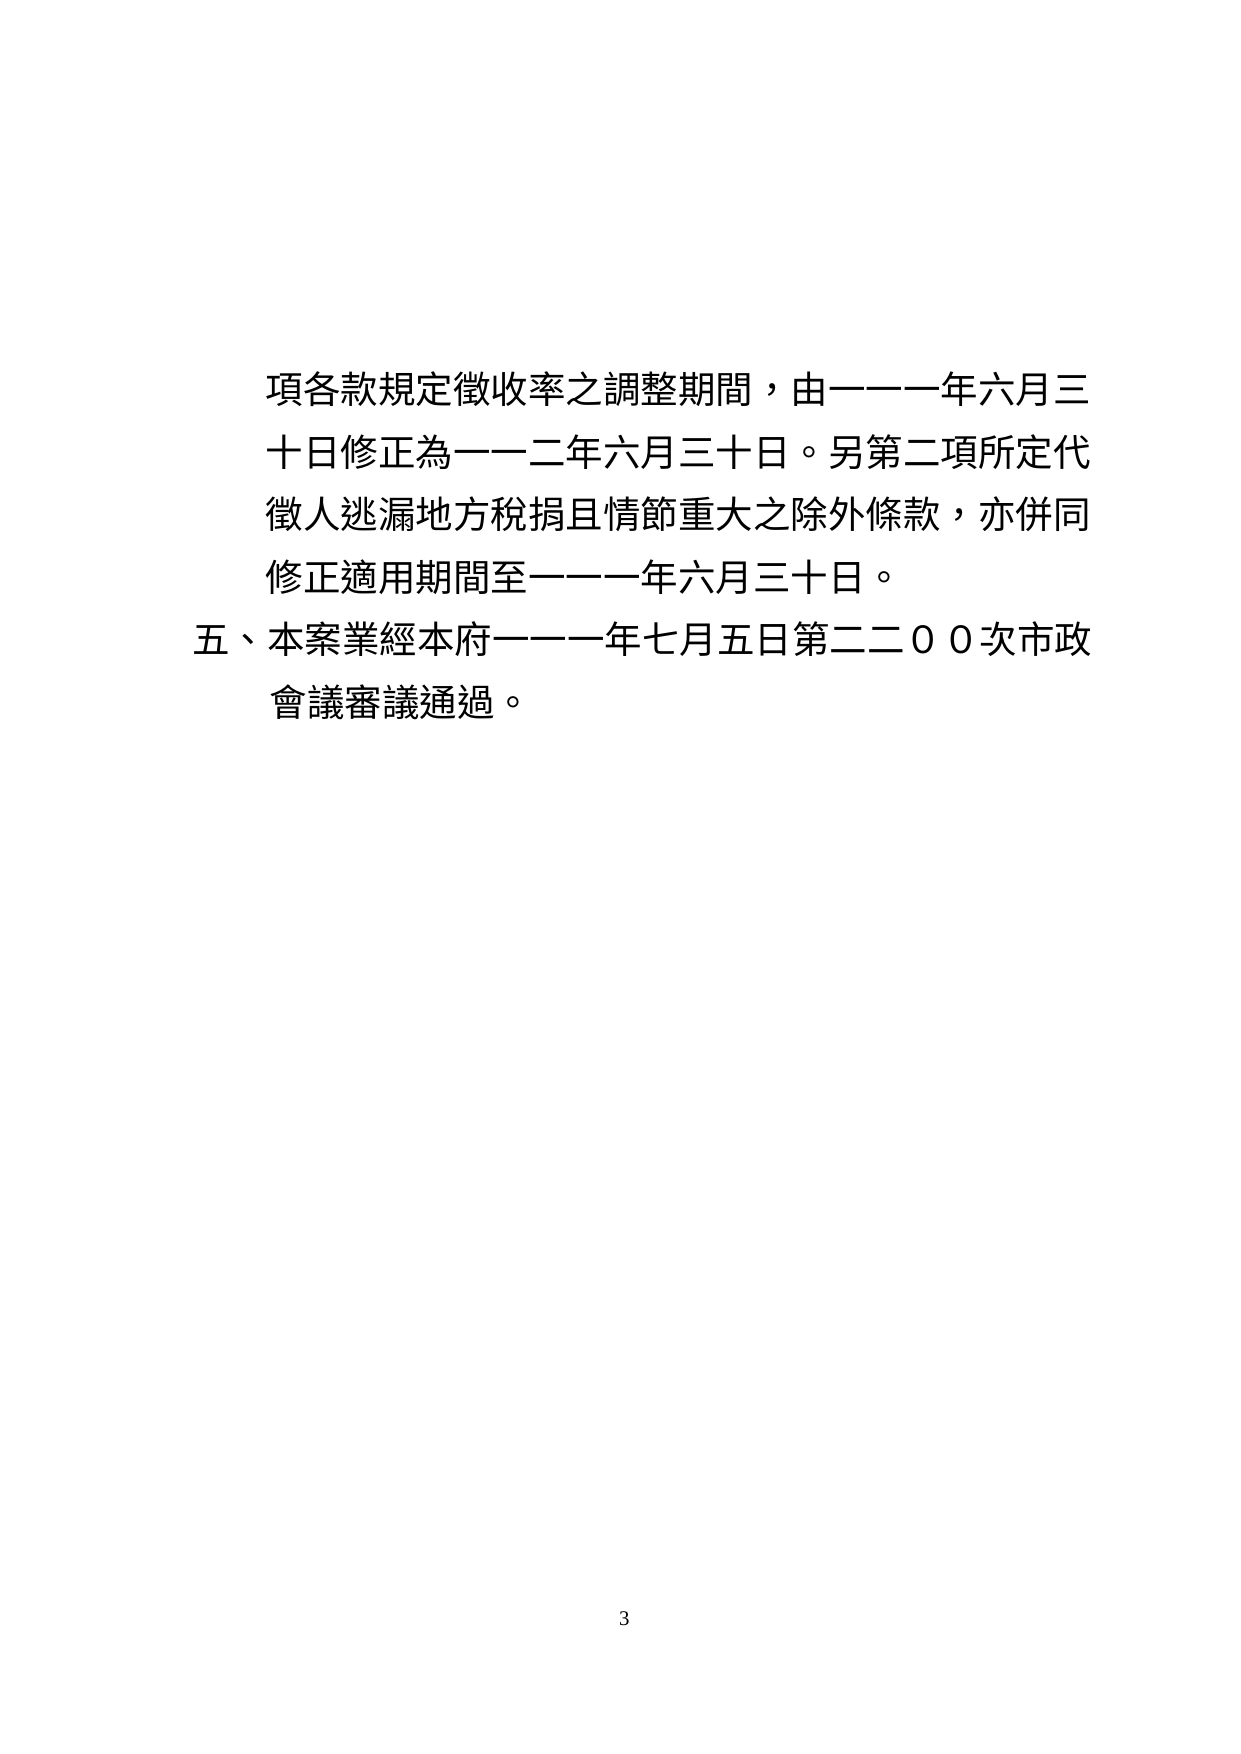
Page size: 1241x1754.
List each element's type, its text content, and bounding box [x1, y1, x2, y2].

text 五、本案業經本府一一一年七月五日第二二００次市政會議審議通過。 [192, 596, 1092, 721]
text 項各款規定徵收率之調整期間，由一一一年六月三十日修正為一一二年六月三十日。另第二項所定代徵人逃漏地方稅捐且情節重大之除外條款，亦併同修正適用期間至一一一年六月三十日。 [192, 346, 1092, 596]
